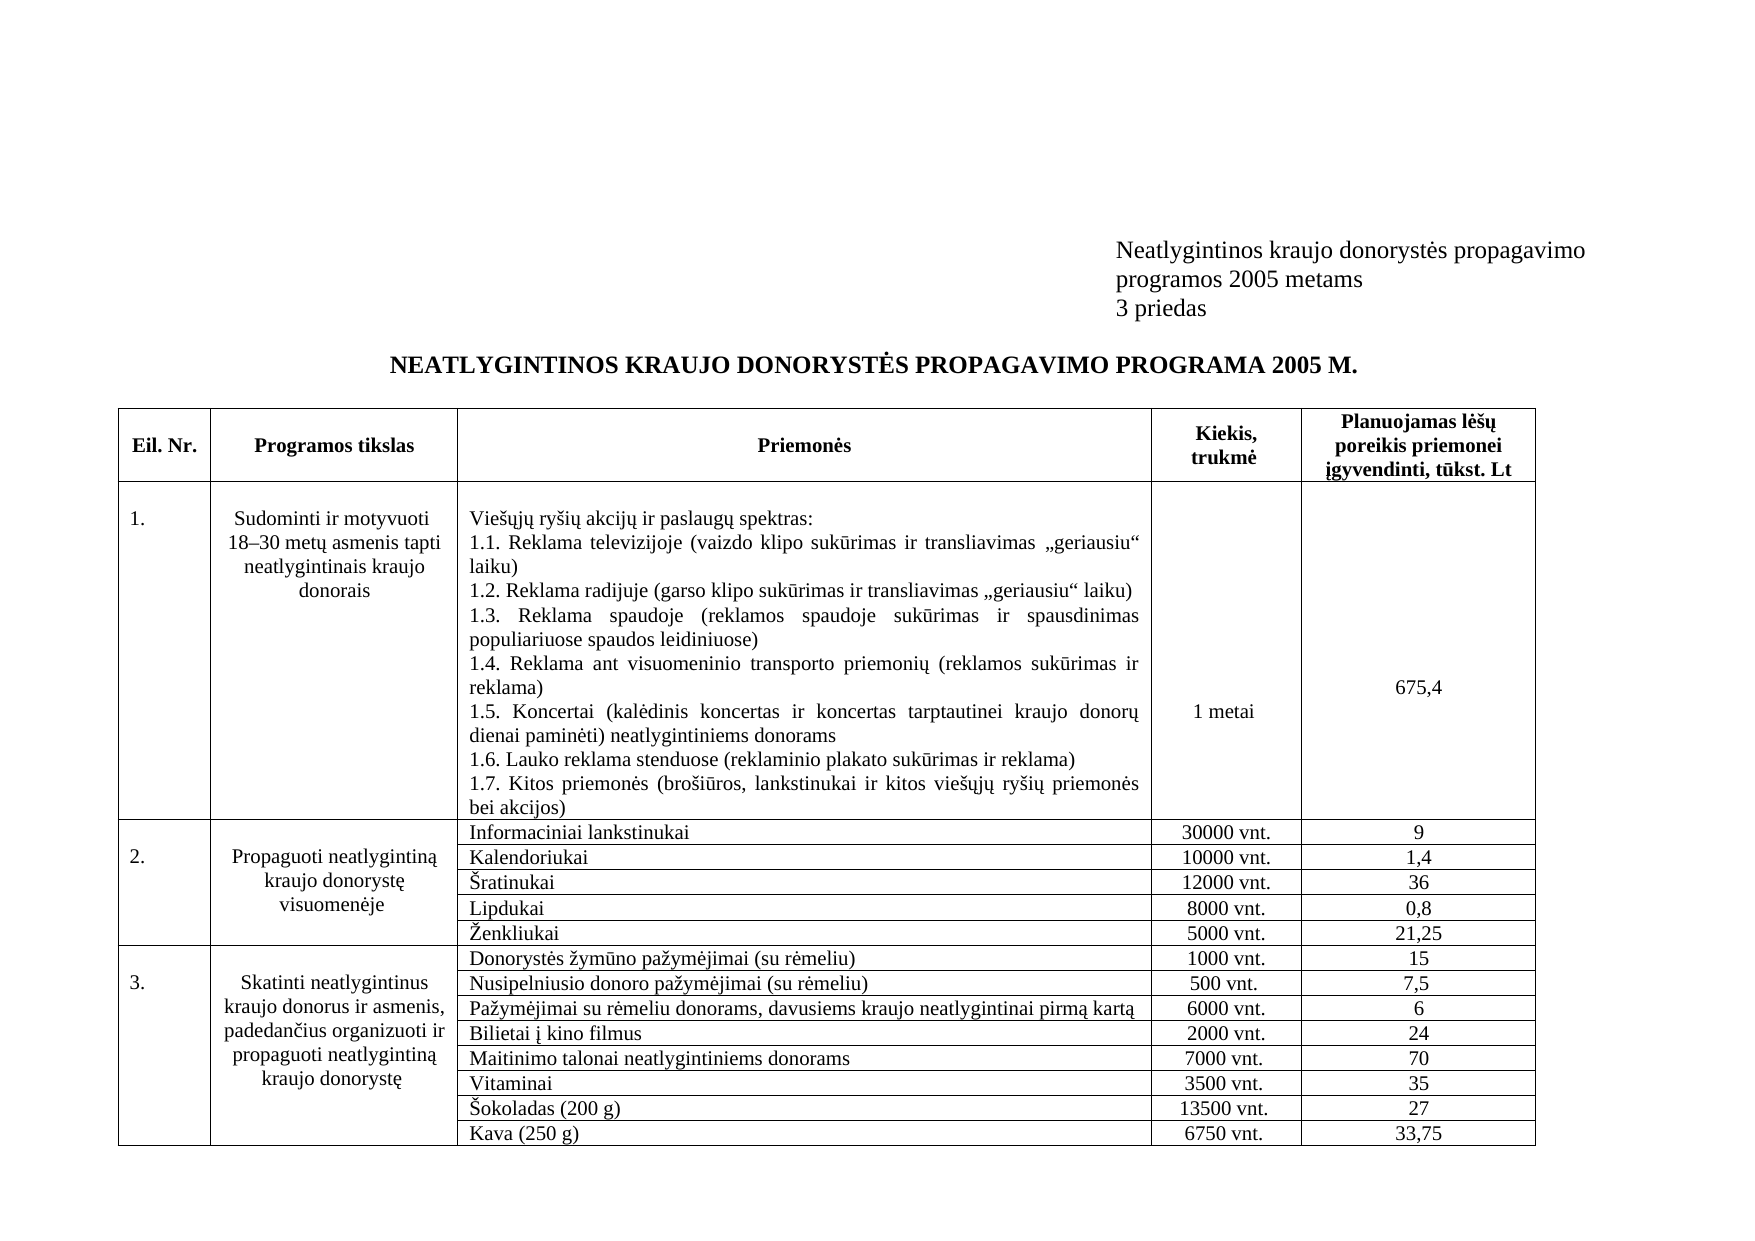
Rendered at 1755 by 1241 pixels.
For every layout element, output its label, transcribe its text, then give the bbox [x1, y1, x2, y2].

table_cell 3500 vnt. [1152, 1071, 1301, 1095]
table_cell 7000 vnt. [1152, 1046, 1301, 1070]
table_cell 9 [1302, 820, 1535, 844]
table_cell 27 [1302, 1096, 1535, 1120]
table_cell 7,5 [1302, 971, 1535, 995]
table_cell 1,4 [1302, 845, 1535, 869]
table_cell 33,75 [1302, 1121, 1535, 1145]
table_cell Nusipelniusio donoro pažymėjimai (su rėmeliu) [458, 971, 1151, 995]
table_cell 675,4 [1302, 482, 1535, 819]
table_cell 0,8 [1302, 895, 1535, 919]
table_cell Maitinimo talonai neatlygintiniems donorams [458, 1046, 1151, 1070]
table_cell 2000 vnt. [1152, 1021, 1301, 1045]
table_cell 12000 vnt. [1152, 870, 1301, 894]
table_cell Bilietai į kino filmus [458, 1021, 1151, 1045]
table_cell 2. [119, 820, 210, 944]
table_cell 21,25 [1302, 921, 1535, 944]
table_cell 6000 vnt. [1152, 996, 1301, 1020]
table_cell Viešųjų ryšių akcijų ir paslaugų spektras: 1.1. Reklama televizijoje (vaizdo klipo sukūrimas ir transliavimas „geriausiu“ laiku) 1.2. Reklama radijuje (garso klipo sukūrimas ir transliavimas „geriausiu“ laiku) 1.3. Reklama spaudoje (reklamos spaudoje sukūrimas ir spausdinimas populiariuose spaudos leidiniuose) 1.4. Reklama ant visuomeninio transporto priemonių (reklamos sukūrimas ir reklama) 1.5. Koncertai (kalėdinis koncertas ir koncertas tarptautinei kraujo donorų dienai paminėti) neatlygintiniems donorams 1.6. Lauko reklama stenduose (reklaminio plakato sukūrimas ir reklama) 1.7. Kitos priemonės (brošiūros, lankstinukai ir kitos viešųjų ryšių priemonės bei akcijos) [458, 482, 1151, 819]
table_cell Donorystės žymūno pažymėjimai (su rėmeliu) [458, 946, 1151, 970]
table_cell Kava (250 g) [458, 1121, 1151, 1145]
table_header Planuojamas lėšų poreikis priemonei įgyvendinti, tūkst. Lt [1302, 409, 1535, 481]
table_cell Informaciniai lankstinukai [458, 820, 1151, 844]
table_cell Propaguoti neatlygintiną kraujo donorystę visuomenėje [211, 820, 457, 944]
table_cell 5000 vnt. [1152, 921, 1301, 944]
text Neatlygintinos kraujo donorystės propagavimo [118, 235, 1636, 264]
table_header Kiekis, trukmė [1152, 409, 1301, 481]
table_cell 1 metai [1152, 482, 1301, 819]
table_cell 500 vnt. [1152, 971, 1301, 995]
table_cell 1000 vnt. [1152, 946, 1301, 970]
text 3 priedas [118, 293, 1636, 322]
table_cell Pažymėjimai su rėmeliu donorams, davusiems kraujo neatlygintinai pirmą kartą [458, 996, 1151, 1020]
table_cell 30000 vnt. [1152, 820, 1301, 844]
table_cell Vitaminai [458, 1071, 1151, 1095]
table_cell Sudominti ir motyvuoti 18–30 metų asmenis tapti neatlygintinais kraujo donorais [211, 482, 457, 819]
table_cell 10000 vnt. [1152, 845, 1301, 869]
table_cell Lipdukai [458, 895, 1151, 919]
table_header Eil. Nr. [119, 409, 210, 481]
table_cell 24 [1302, 1021, 1535, 1045]
table_cell Kalendoriukai [458, 845, 1151, 869]
table_cell Skatinti neatlygintinus kraujo donorus ir asmenis, padedančius organizuoti ir propaguoti neatlygintiną kraujo donorystę [211, 946, 457, 1145]
table_cell 70 [1302, 1046, 1535, 1070]
table_cell 1. [119, 482, 210, 819]
table_cell 13500 vnt. [1152, 1096, 1301, 1120]
table_cell 8000 vnt. [1152, 895, 1301, 919]
table_cell 35 [1302, 1071, 1535, 1095]
table_cell 6750 vnt. [1152, 1121, 1301, 1145]
table_cell Ženkliukai [458, 921, 1151, 944]
table_cell 3. [119, 946, 210, 1145]
table_cell Šratinukai [458, 870, 1151, 894]
table_cell 36 [1302, 870, 1535, 894]
table_cell 6 [1302, 996, 1535, 1020]
text programos 2005 metams [118, 264, 1636, 293]
text NEATLYGINTINOS KRAUJO DONORYSTĖS PROPAGAVIMO PROGRAMA 2005 M. [118, 350, 1636, 379]
table_cell 15 [1302, 946, 1535, 970]
table_header Programos tikslas [211, 409, 457, 481]
table_cell Šokoladas (200 g) [458, 1096, 1151, 1120]
table_header Priemonės [458, 409, 1151, 481]
